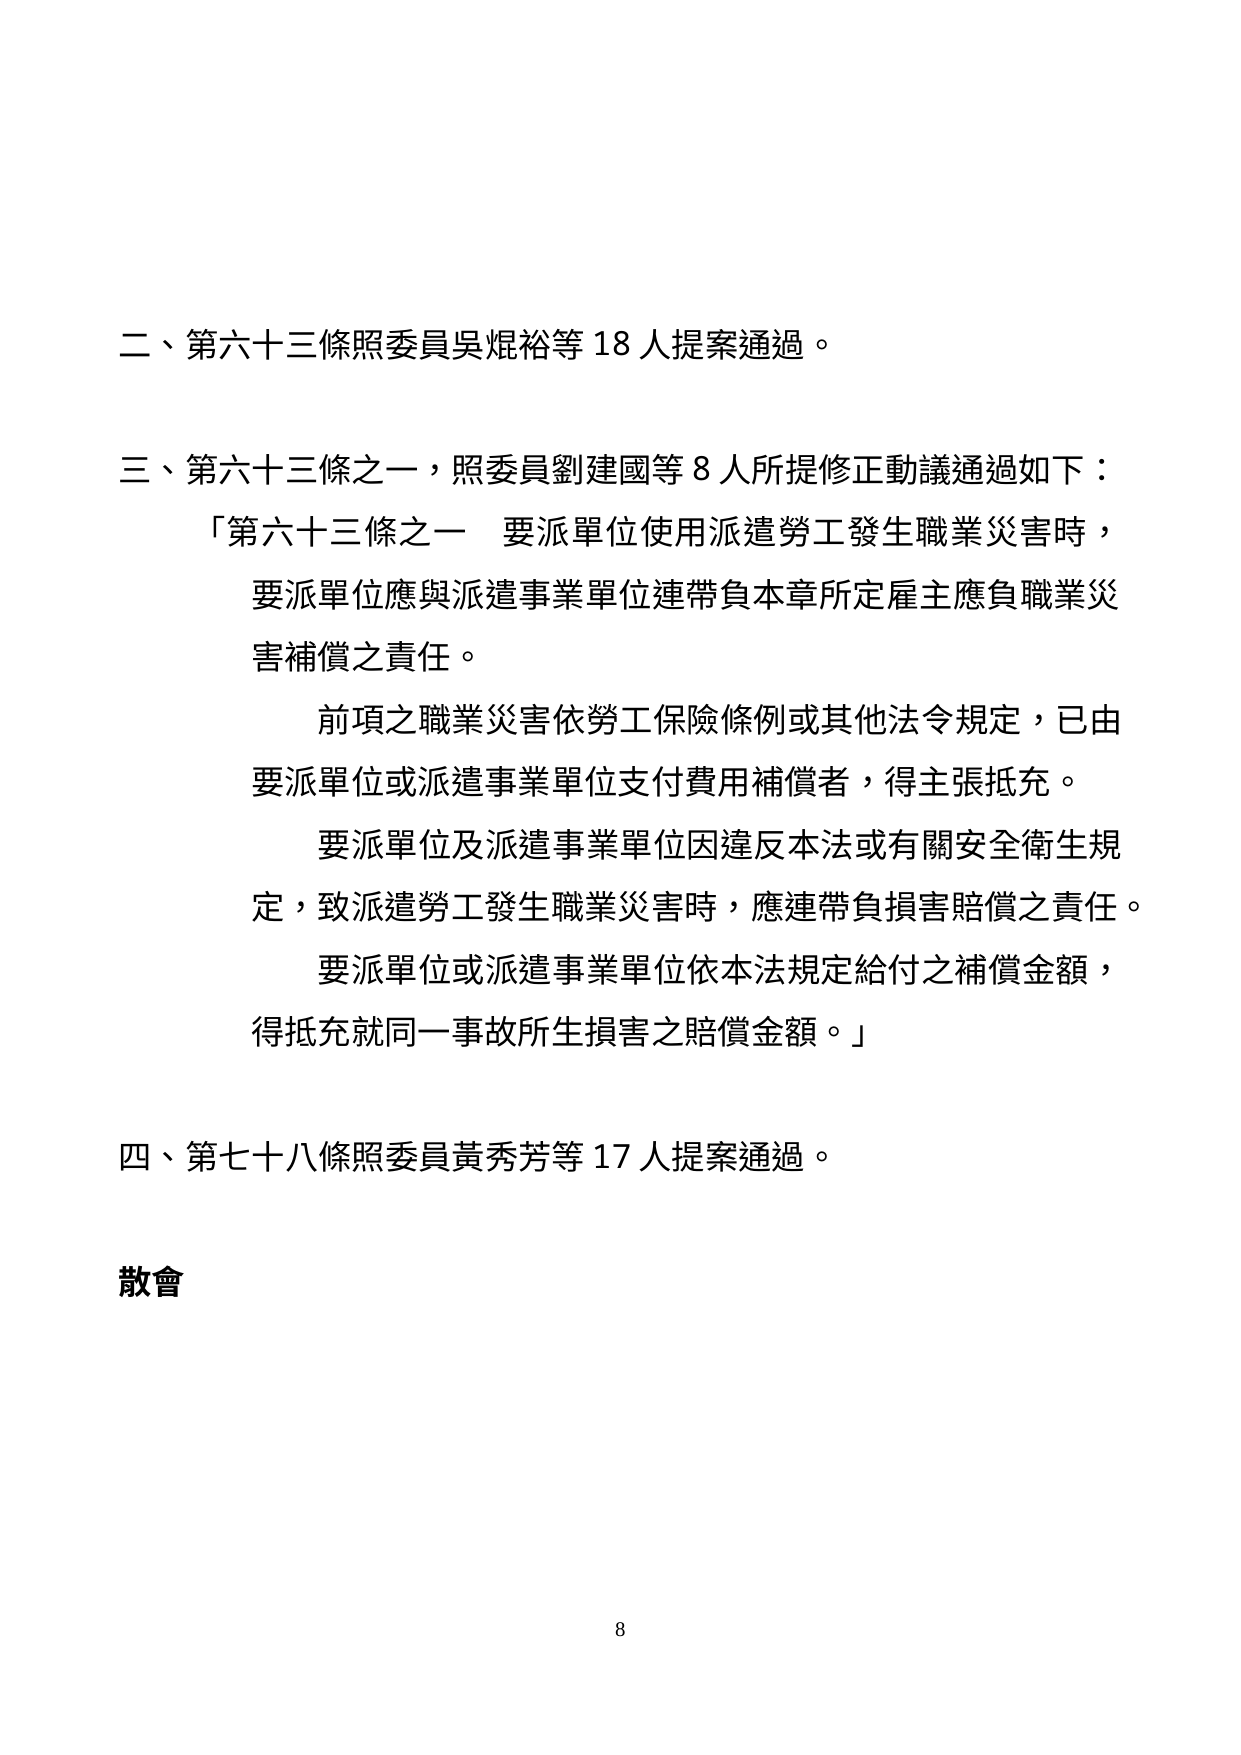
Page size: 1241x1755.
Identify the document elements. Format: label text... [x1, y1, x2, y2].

text 二、第六十三條照委員吳焜裕等18人提案通過。 [118, 301, 1122, 363]
text 前項之職業災害依勞工保險條例或其他法令規定，已由要派單位或派遣事業單位支付費用補償者，得主張抵充。 [251, 676, 1122, 801]
text 三、第六十三條之一，照委員劉建國等8人所提修正動議通過如下： [118, 426, 1122, 488]
text 四、第七十八條照委員黃秀芳等17人提案通過。 [118, 1113, 1122, 1176]
text 要派單位或派遣事業單位依本法規定給付之補償金額，得抵充就同一事故所生損害之賠償金額。」 [251, 926, 1122, 1051]
text 散會 [118, 1238, 1122, 1301]
text 要派單位及派遣事業單位因違反本法或有關安全衛生規定，致派遣勞工發生職業災害時，應連帶負損害賠償之責任。 [251, 801, 1122, 926]
text 「第六十三條之一 要派單位使用派遣勞工發生職業災害時，要派單位應與派遣事業單位連帶負本章所定雇主應負職業災害補償之責任。 [192, 488, 1122, 676]
